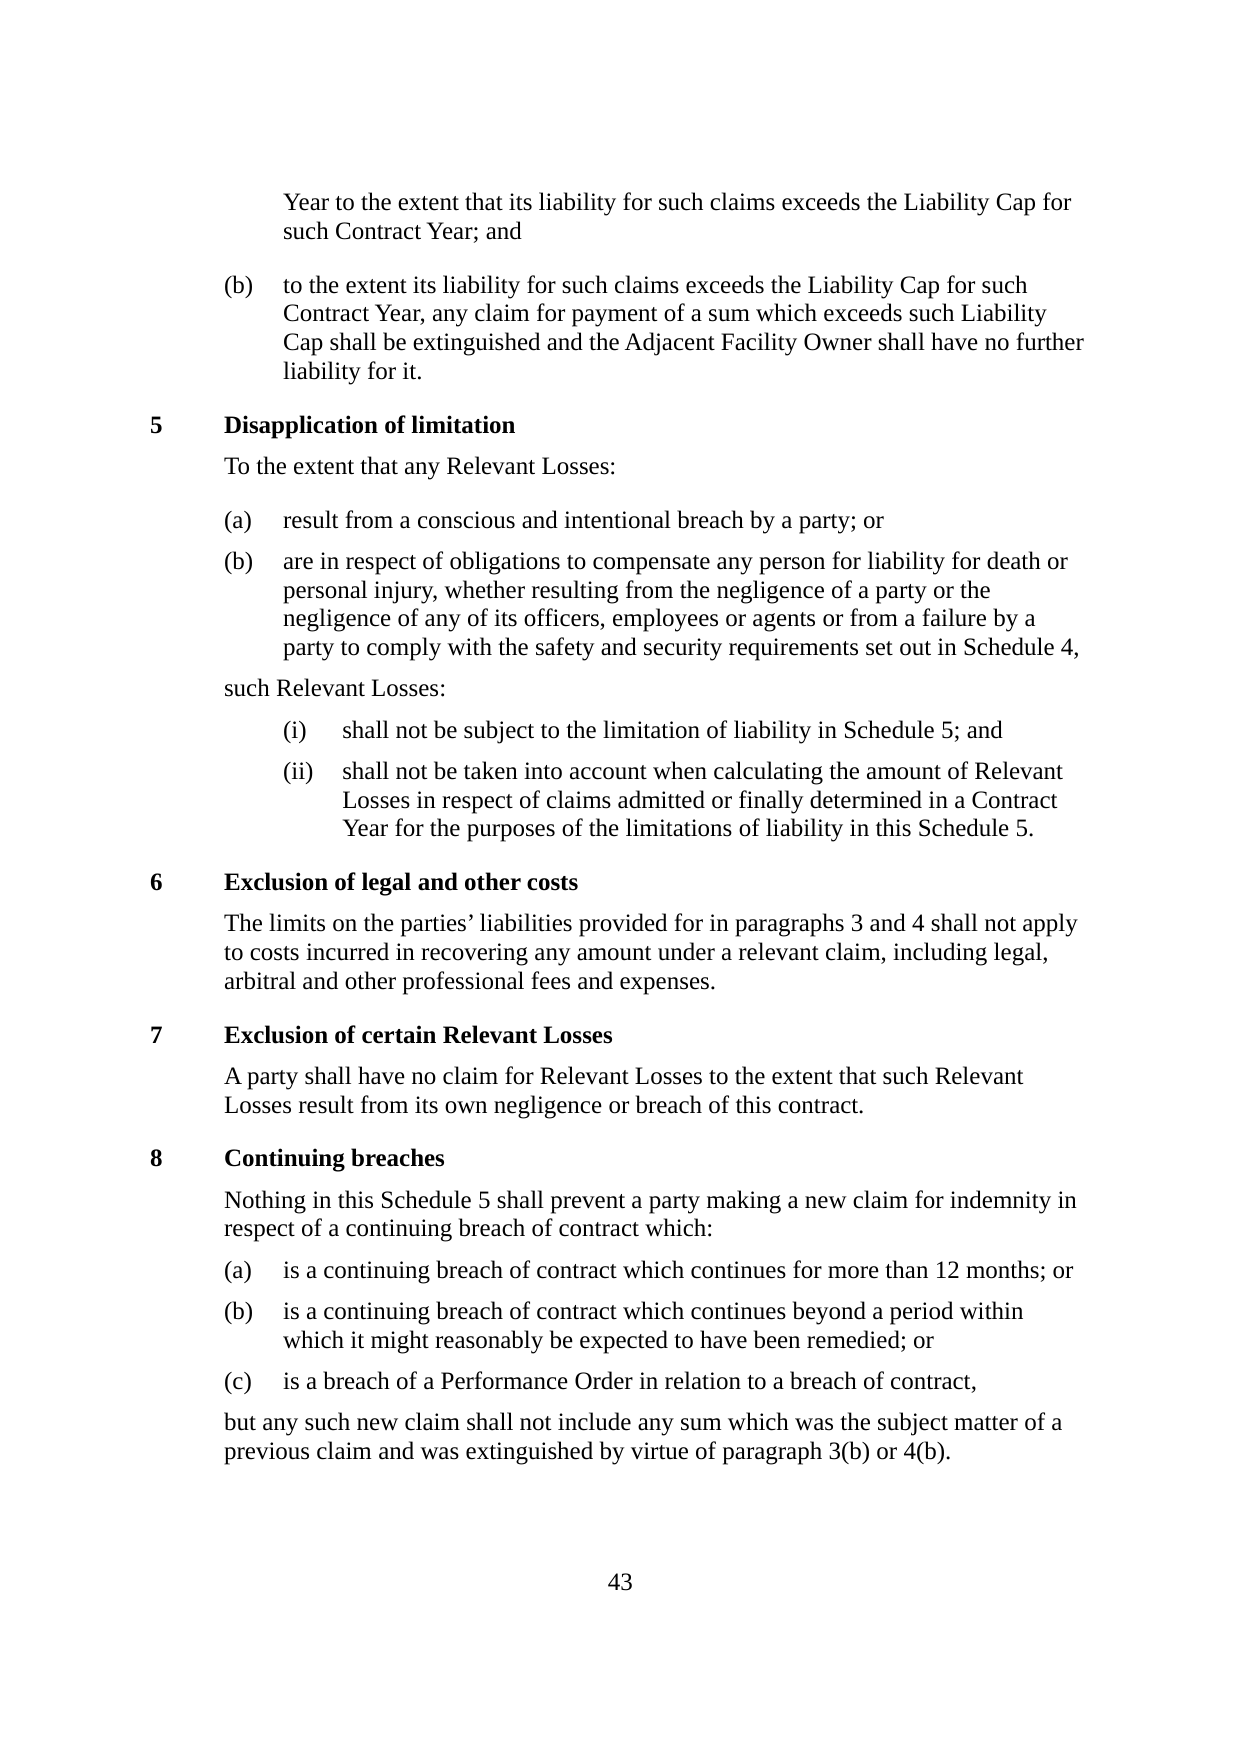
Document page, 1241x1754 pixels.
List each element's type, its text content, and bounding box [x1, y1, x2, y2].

text (i) shall not be subject to the limitation of liability in Schedule 5; and [283, 715, 1090, 743]
text Nothing in this Schedule 5 shall prevent a party making a new claim for indemnity in respect of a continuing breach of contract which: [224, 1185, 1090, 1242]
text (b) to the extent its liability for such claims exceeds the Liability Cap for such Contract Year, any claim for payment of a sum which exceeds such Liability Cap shall be extinguished and the Adjacent Facility Owner shall have no further liability for it. [224, 270, 1090, 385]
text A party shall have no claim for Relevant Losses to the extent that such Relevant Losses result from its own negligence or breach of this contract. [224, 1061, 1090, 1118]
text but any such new claim shall not include any sum which was the subject matter of a previous claim and was extinguished by virtue of paragraph 3(b) or 4(b). [224, 1407, 1090, 1465]
subtitle 5 Disapplication of limitation [150, 410, 1090, 438]
text (b) are in respect of obligations to compensate any person for liability for death or personal injury, whether resulting from the negligence of a party or the negligence of any of its officers, employees or agents or from a failure by a party to comply with the safety and security requirements set out in Schedule 4, [224, 546, 1090, 661]
subtitle 6 Exclusion of legal and other costs [150, 867, 1090, 896]
text (ii) shall not be taken into account when calculating the amount of Relevant Losses in respect of claims admitted or finally determined in a Contract Year for the purposes of the limitations of liability in this Schedule 5. [283, 756, 1090, 842]
text (a) result from a conscious and intentional breach by a party; or [224, 505, 1090, 533]
text (c) is a breach of a Performance Order in relation to a breach of contract, [224, 1366, 1090, 1395]
text To the extent that any Relevant Losses: [224, 451, 1090, 480]
subtitle 8 Continuing breaches [150, 1143, 1090, 1172]
text Year to the extent that its liability for such claims exceeds the Liability Cap for such Contract Year; and [224, 187, 1090, 245]
text such Relevant Losses: [224, 673, 1090, 702]
text (a) is a continuing breach of contract which continues for more than 12 months; or [224, 1255, 1090, 1283]
text (b) is a continuing breach of contract which continues beyond a period within which it might reasonably be expected to have been remedied; or [224, 1296, 1090, 1353]
subtitle 7 Exclusion of certain Relevant Losses [150, 1020, 1090, 1048]
text The limits on the parties’ liabilities provided for in paragraphs 3 and 4 shall not apply to costs incurred in recovering any amount under a relevant claim, including legal, arbitral and other professional fees and expenses. [224, 908, 1090, 995]
